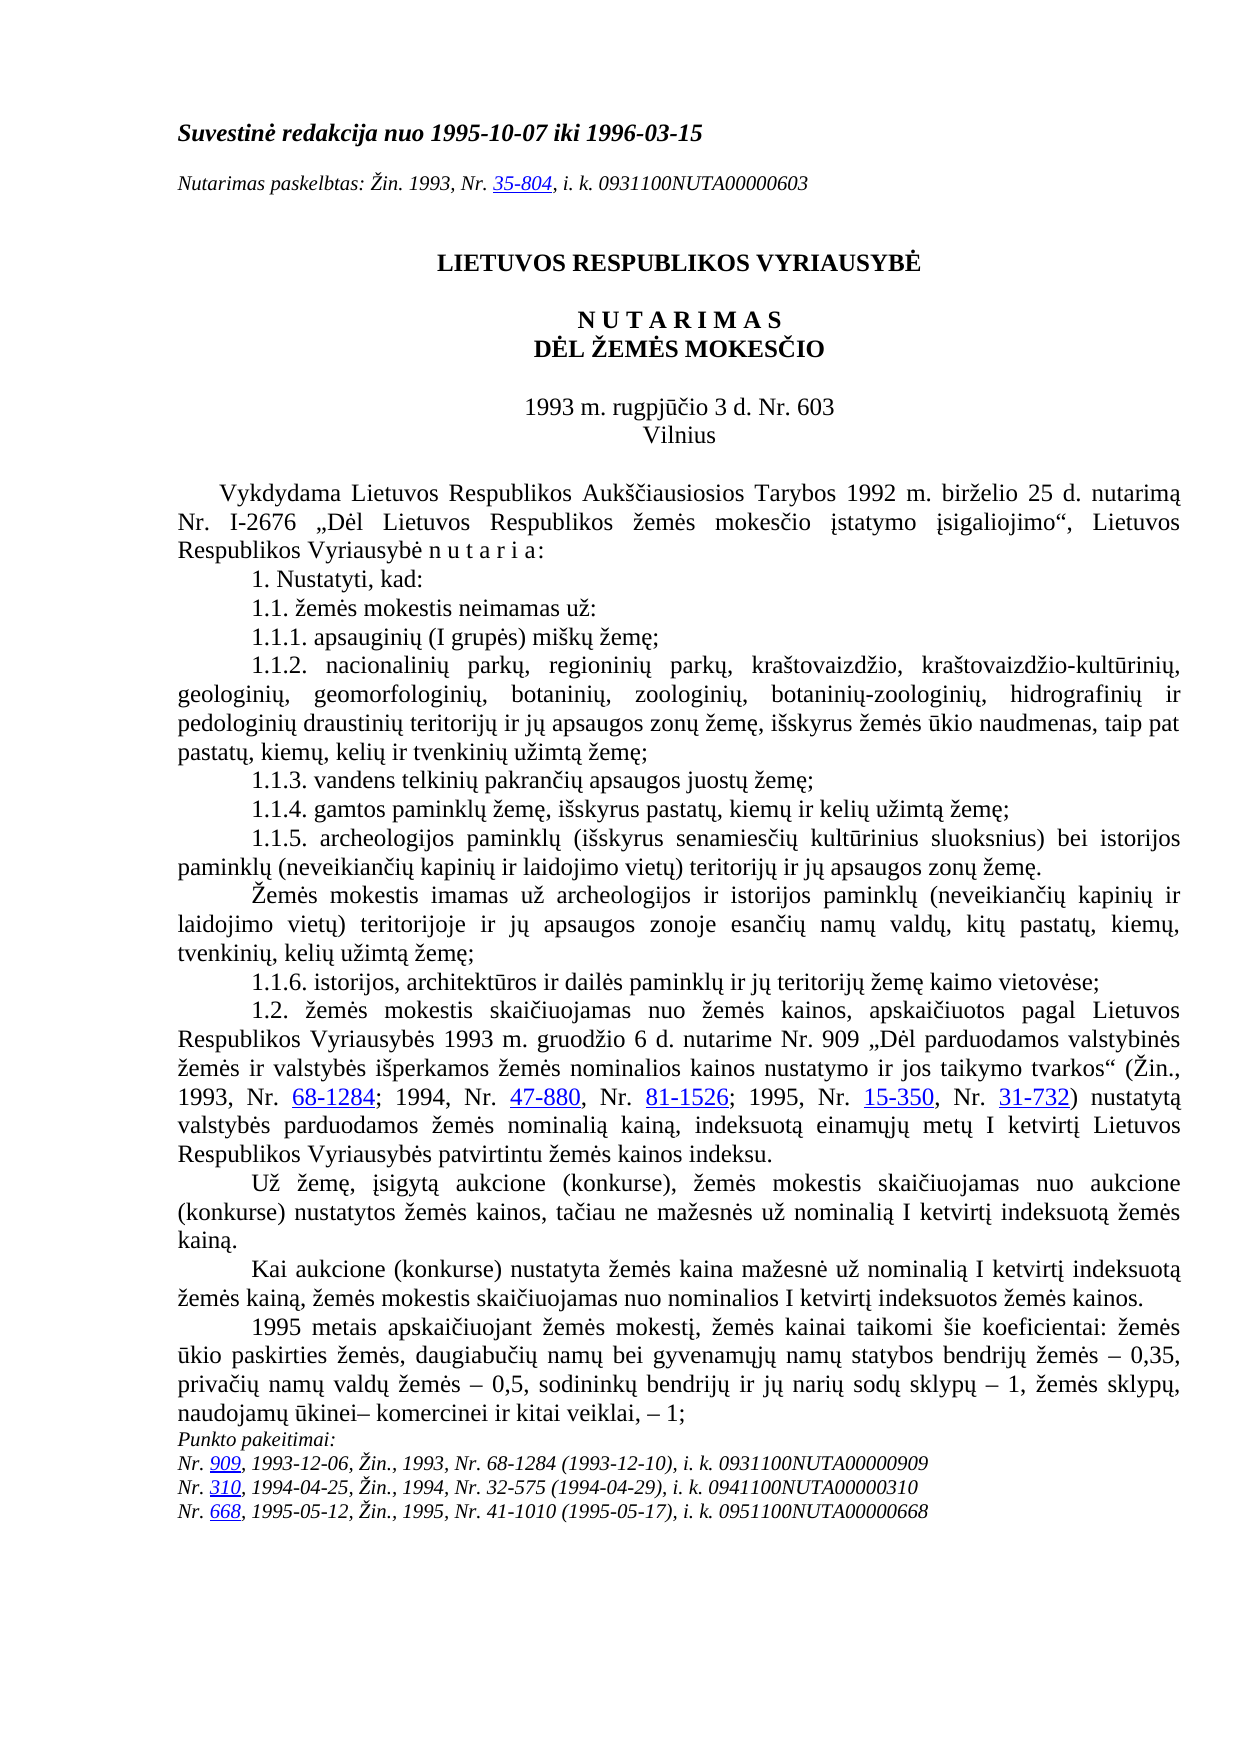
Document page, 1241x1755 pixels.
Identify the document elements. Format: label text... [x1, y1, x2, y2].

text Suvestinė redakcija nuo 1995-10-07 iki 1996-03-15 [177, 118, 1181, 147]
text Kai aukcione (konkurse) nustatyta žemės kaina mažesnė už nominalią I ketvirtį indeksuotą žemės kainą, žemės mokestis skaičiuojamas nuo nominalios I ketvirtį indeksuotos žemės kainos. [177, 1254, 1181, 1312]
text 1.1. žemės mokestis neimamas už: [177, 593, 1181, 622]
text Nr. 310, 1994-04-25, Žin., 1994, Nr. 32-575 (1994-04-29), i. k. 0941100NUTA00000310 [177, 1475, 1181, 1499]
text Vilnius [177, 420, 1181, 449]
text Vykdydama Lietuvos Respublikos Aukščiausiosios Tarybos 1992 m. birželio 25 d. nutarimą Nr. I-2676 „Dėl Lietuvos Respublikos žemės mokesčio įstatymo įsigaliojimo“, Lietuvos Respublikos Vyriausybė nutaria: [177, 478, 1181, 564]
text 1993 m. rugpjūčio 3 d. Nr. 603 [177, 392, 1181, 420]
text 1.1.1. apsauginių (I grupės) miškų žemę; [177, 622, 1181, 650]
text 1995 metais apskaičiuojant žemės mokestį, žemės kainai taikomi šie koeficientai: žemės ūkio paskirties žemės, daugiabučių namų bei gyvenamųjų namų statybos bendrijų žemės – 0,35, privačių namų valdų žemės – 0,5, sodininkų bendrijų ir jų narių sodų sklypų – 1, žemės sklypų, naudojamų ūkinei– komercinei ir kitai veiklai, – 1; [177, 1312, 1181, 1427]
text Nr. 668, 1995-05-12, Žin., 1995, Nr. 41-1010 (1995-05-17), i. k. 0951100NUTA00000668 [177, 1499, 1181, 1523]
text 1.1.6. istorijos, architektūros ir dailės paminklų ir jų teritorijų žemę kaimo vietovėse; [177, 967, 1181, 995]
text 1.1.4. gamtos paminklų žemę, išskyrus pastatų, kiemų ir kelių užimtą žemę; [177, 794, 1181, 823]
text Už žemę, įsigytą aukcione (konkurse), žemės mokestis skaičiuojamas nuo aukcione (konkurse) nustatytos žemės kainos, tačiau ne mažesnės už nominalią I ketvirtį indeksuotą žemės kainą. [177, 1168, 1181, 1254]
text N U T A R I M A S [177, 305, 1181, 334]
text 1.1.3. vandens telkinių pakrančių apsaugos juostų žemę; [177, 765, 1181, 794]
text Punkto pakeitimai: [177, 1427, 1181, 1451]
text 1.1.5. archeologijos paminklų (išskyrus senamiesčių kultūrinius sluoksnius) bei istorijos paminklų (neveikiančių kapinių ir laidojimo vietų) teritorijų ir jų apsaugos zonų žemę. [177, 823, 1181, 880]
text Nutarimas paskelbtas: Žin. 1993, Nr. 35-804, i. k. 0931100NUTA00000603 [177, 171, 1181, 195]
text Nr. 909, 1993-12-06, Žin., 1993, Nr. 68-1284 (1993-12-10), i. k. 0931100NUTA00000909 [177, 1451, 1181, 1475]
text 1.1.2. nacionalinių parkų, regioninių parkų, kraštovaizdžio, kraštovaizdžio-kultūrinių, geologinių, geomorfologinių, botaninių, zoologinių, botaninių-zoologinių, hidrografinių ir pedologinių draustinių teritorijų ir jų apsaugos zonų žemę, išskyrus žemės ūkio naudmenas, taip pat pastatų, kiemų, kelių ir tvenkinių užimtą žemę; [177, 650, 1181, 765]
text DĖL ŽEMĖS MOKESČIO [177, 334, 1181, 363]
text 1.2. žemės mokestis skaičiuojamas nuo žemės kainos, apskaičiuotos pagal Lietuvos Respublikos Vyriausybės 1993 m. gruodžio 6 d. nutarime Nr. 909 „Dėl parduodamos valstybinės žemės ir valstybės išperkamos žemės nominalios kainos nustatymo ir jos taikymo tvarkos“ (Žin., 1993, Nr. 68-1284; 1994, Nr. 47-880, Nr. 81-1526; 1995, Nr. 15-350, Nr. 31-732) nustatytą valstybės parduodamos žemės nominalią kainą, indeksuotą einamųjų metų I ketvirtį Lietuvos Respublikos Vyriausybės patvirtintu žemės kainos indeksu. [177, 995, 1181, 1168]
text LIETUVOS RESPUBLIKOS VYRIAUSYBĖ [177, 248, 1181, 277]
text Žemės mokestis imamas už archeologijos ir istorijos paminklų (neveikiančių kapinių ir laidojimo vietų) teritorijoje ir jų apsaugos zonoje esančių namų valdų, kitų pastatų, kiemų, tvenkinių, kelių užimtą žemę; [177, 880, 1181, 967]
text 1. Nustatyti, kad: [177, 564, 1181, 593]
